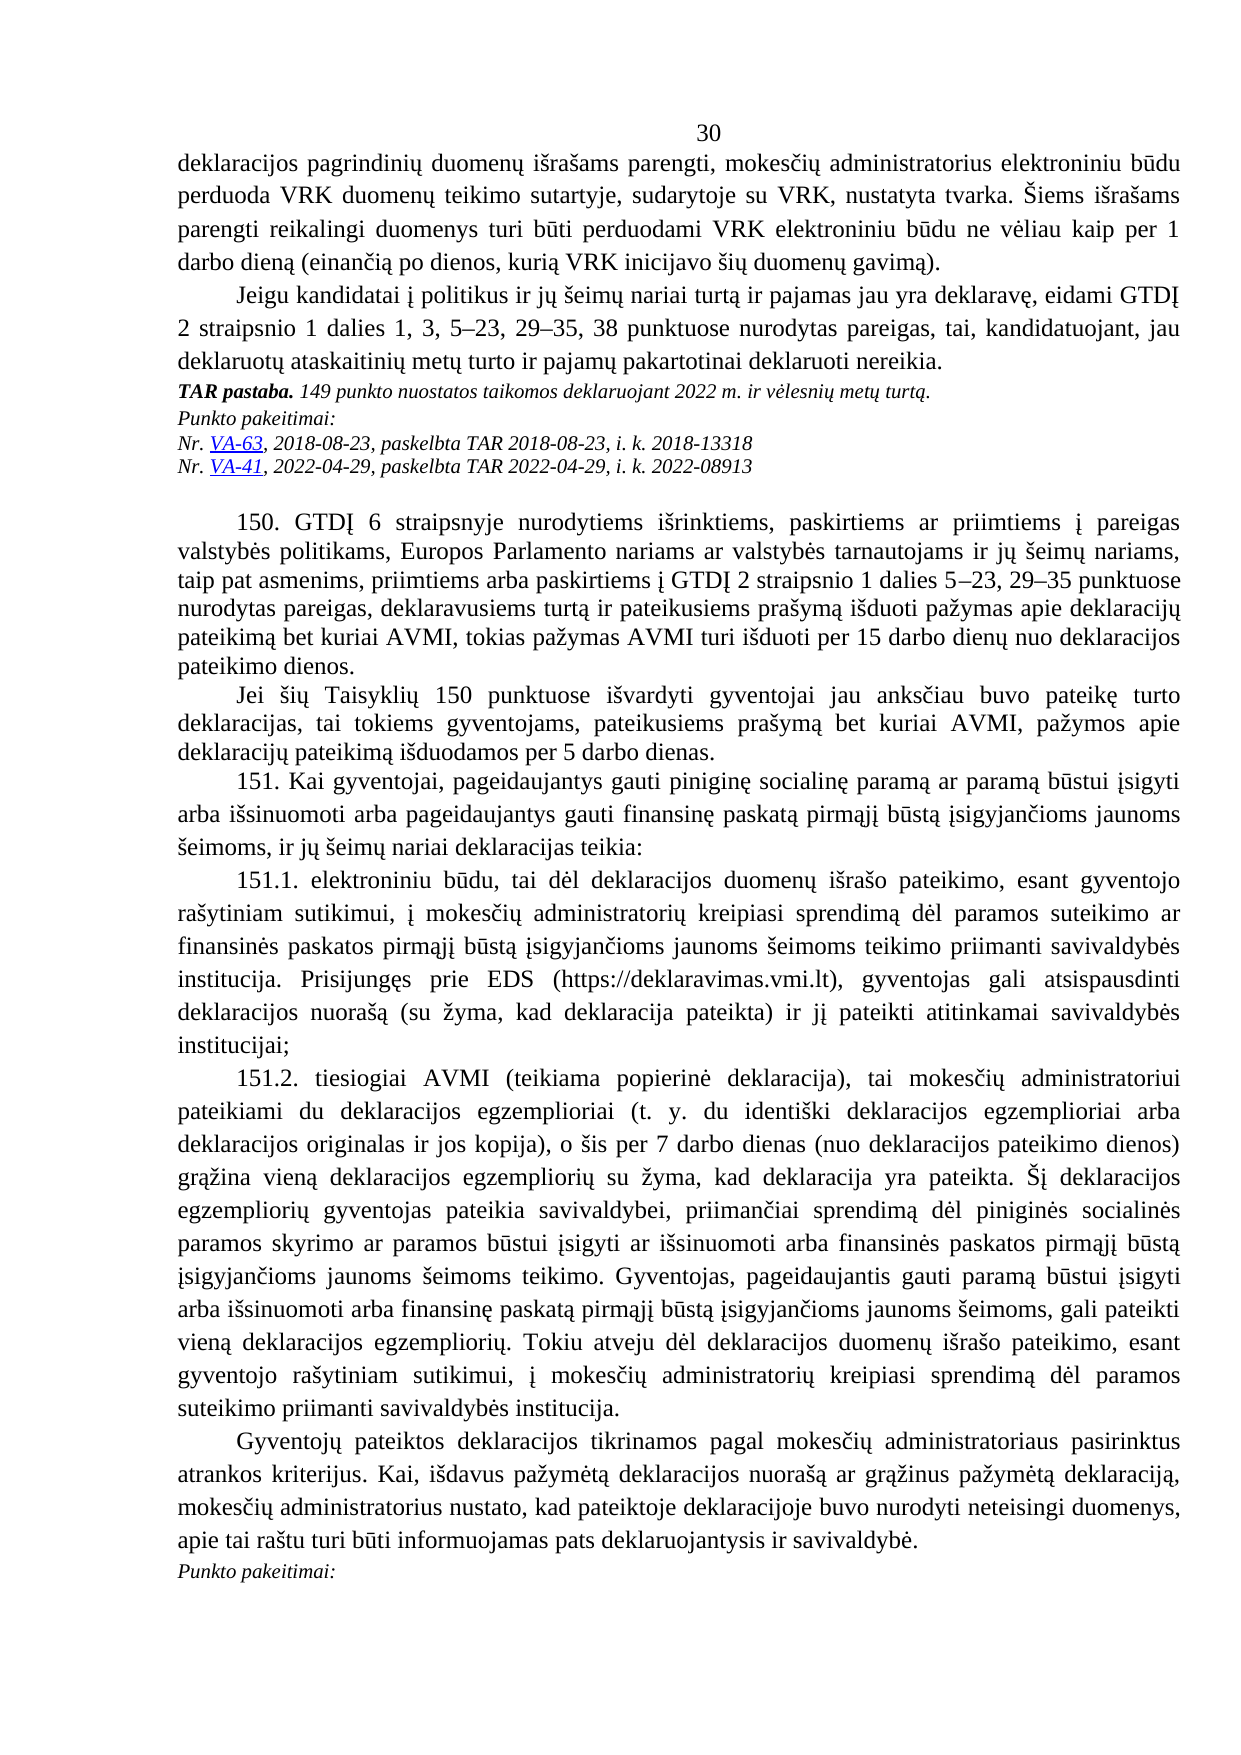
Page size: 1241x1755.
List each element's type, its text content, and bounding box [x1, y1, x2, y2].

text Punkto pakeitimai: [177, 1558, 1181, 1583]
text deklaracijos pagrindinių duomenų išrašams parengti, mokesčių administratorius elektroniniu būdu perduoda VRK duomenų teikimo sutartyje, sudarytoje su VRK, nustatyta tvarka. Šiems išrašams parengti reikalingi duomenys turi būti perduodami VRK elektroniniu būdu ne vėliau kaip per 1 darbo dieną (einančią po dienos, kurią VRK inicijavo šių duomenų gavimą). [177, 148, 1181, 275]
text Jei šių Taisyklių 150 punktuose išvardyti gyventojai jau anksčiau buvo pateikę turto deklaracijas, tai tokiems gyventojams, pateikusiems prašymą bet kuriai AVMI, pažymos apie deklaracijų pateikimą išduodamos per 5 darbo dienas. [177, 680, 1181, 766]
text Jeigu kandidatai į politikus ir jų šeimų nariai turtą ir pajamas jau yra deklaravę, eidami GTDĮ 2 straipsnio 1 dalies 1, 3, 5–23, 29–35, 38 punktuose nurodytas pareigas, tai, kandidatuojant, jau deklaruotų ataskaitinių metų turto ir pajamų pakartotinai deklaruoti nereikia. [177, 280, 1181, 374]
text Nr. VA-41, 2022-04-29, paskelbta TAR 2022-04-29, i. k. 2022-08913 [177, 454, 1181, 478]
text Nr. VA-63, 2018-08-23, paskelbta TAR 2018-08-23, i. k. 2018-13318 [177, 430, 1181, 454]
text Punkto pakeitimai: [177, 406, 1181, 430]
text TAR pastaba. 149 punkto nuostatos taikomos deklaruojant 2022 m. ir vėlesnių metų turtą. [177, 379, 1181, 403]
text 151.1. elektroniniu būdu, tai dėl deklaracijos duomenų išrašo pateikimo, esant gyventojo rašytiniam sutikimui, į mokesčių administratorių kreipiasi sprendimą dėl paramos suteikimo ar finansinės paskatos pirmąjį būstą įsigyjančioms jaunoms šeimoms teikimo priimanti savivaldybės institucija. Prisijungęs prie EDS (https://deklaravimas.vmi.lt), gyventojas gali atsispausdinti deklaracijos nuorašą (su žyma, kad deklaracija pateikta) ir jį pateikti atitinkamai savivaldybės institucijai; [177, 865, 1181, 1059]
text Gyventojų pateiktos deklaracijos tikrinamos pagal mokesčių administratoriaus pasirinktus atrankos kriterijus. Kai, išdavus pažymėtą deklaracijos nuorašą ar grąžinus pažymėtą deklaraciją, mokesčių administratorius nustato, kad pateiktoje deklaracijoje buvo nurodyti neteisingi duomenys, apie tai raštu turi būti informuojamas pats deklaruojantysis ir savivaldybė. [177, 1426, 1181, 1554]
text 150. GTDĮ 6 straipsnyje nurodytiems išrinktiems, paskirtiems ar priimtiems į pareigas valstybės politikams, Europos Parlamento nariams ar valstybės tarnautojams ir jų šeimų nariams, taip pat asmenims, priimtiems arba paskirtiems į GTDĮ 2 straipsnio 1 dalies 5–23, 29–35 punktuose nurodytas pareigas, deklaravusiems turtą ir pateikusiems prašymą išduoti pažymas apie deklaracijų pateikimą bet kuriai AVMI, tokias pažymas AVMI turi išduoti per 15 darbo dienų nuo deklaracijos pateikimo dienos. [177, 507, 1181, 680]
text 151. Kai gyventojai, pageidaujantys gauti piniginę socialinę paramą ar paramą būstui įsigyti arba išsinuomoti arba pageidaujantys gauti finansinę paskatą pirmąjį būstą įsigyjančioms jaunoms šeimoms, ir jų šeimų nariai deklaracijas teikia: [177, 766, 1181, 861]
text 151.2. tiesiogiai AVMI (teikiama popierinė deklaracija), tai mokesčių administratoriui pateikiami du deklaracijos egzemplioriai (t. y. du identiški deklaracijos egzemplioriai arba deklaracijos originalas ir jos kopija), o šis per 7 darbo dienas (nuo deklaracijos pateikimo dienos) grąžina vieną deklaracijos egzempliorių su žyma, kad deklaracija yra pateikta. Šį deklaracijos egzempliorių gyventojas pateikia savivaldybei, priimančiai sprendimą dėl piniginės socialinės paramos skyrimo ar paramos būstui įsigyti ar išsinuomoti arba finansinės paskatos pirmąjį būstą įsigyjančioms jaunoms šeimoms teikimo. Gyventojas, pageidaujantis gauti paramą būstui įsigyti arba išsinuomoti arba finansinę paskatą pirmąjį būstą įsigyjančioms jaunoms šeimoms, gali pateikti vieną deklaracijos egzempliorių. Tokiu atveju dėl deklaracijos duomenų išrašo pateikimo, esant gyventojo rašytiniam sutikimui, į mokesčių administratorių kreipiasi sprendimą dėl paramos suteikimo priimanti savivaldybės institucija. [177, 1063, 1181, 1422]
